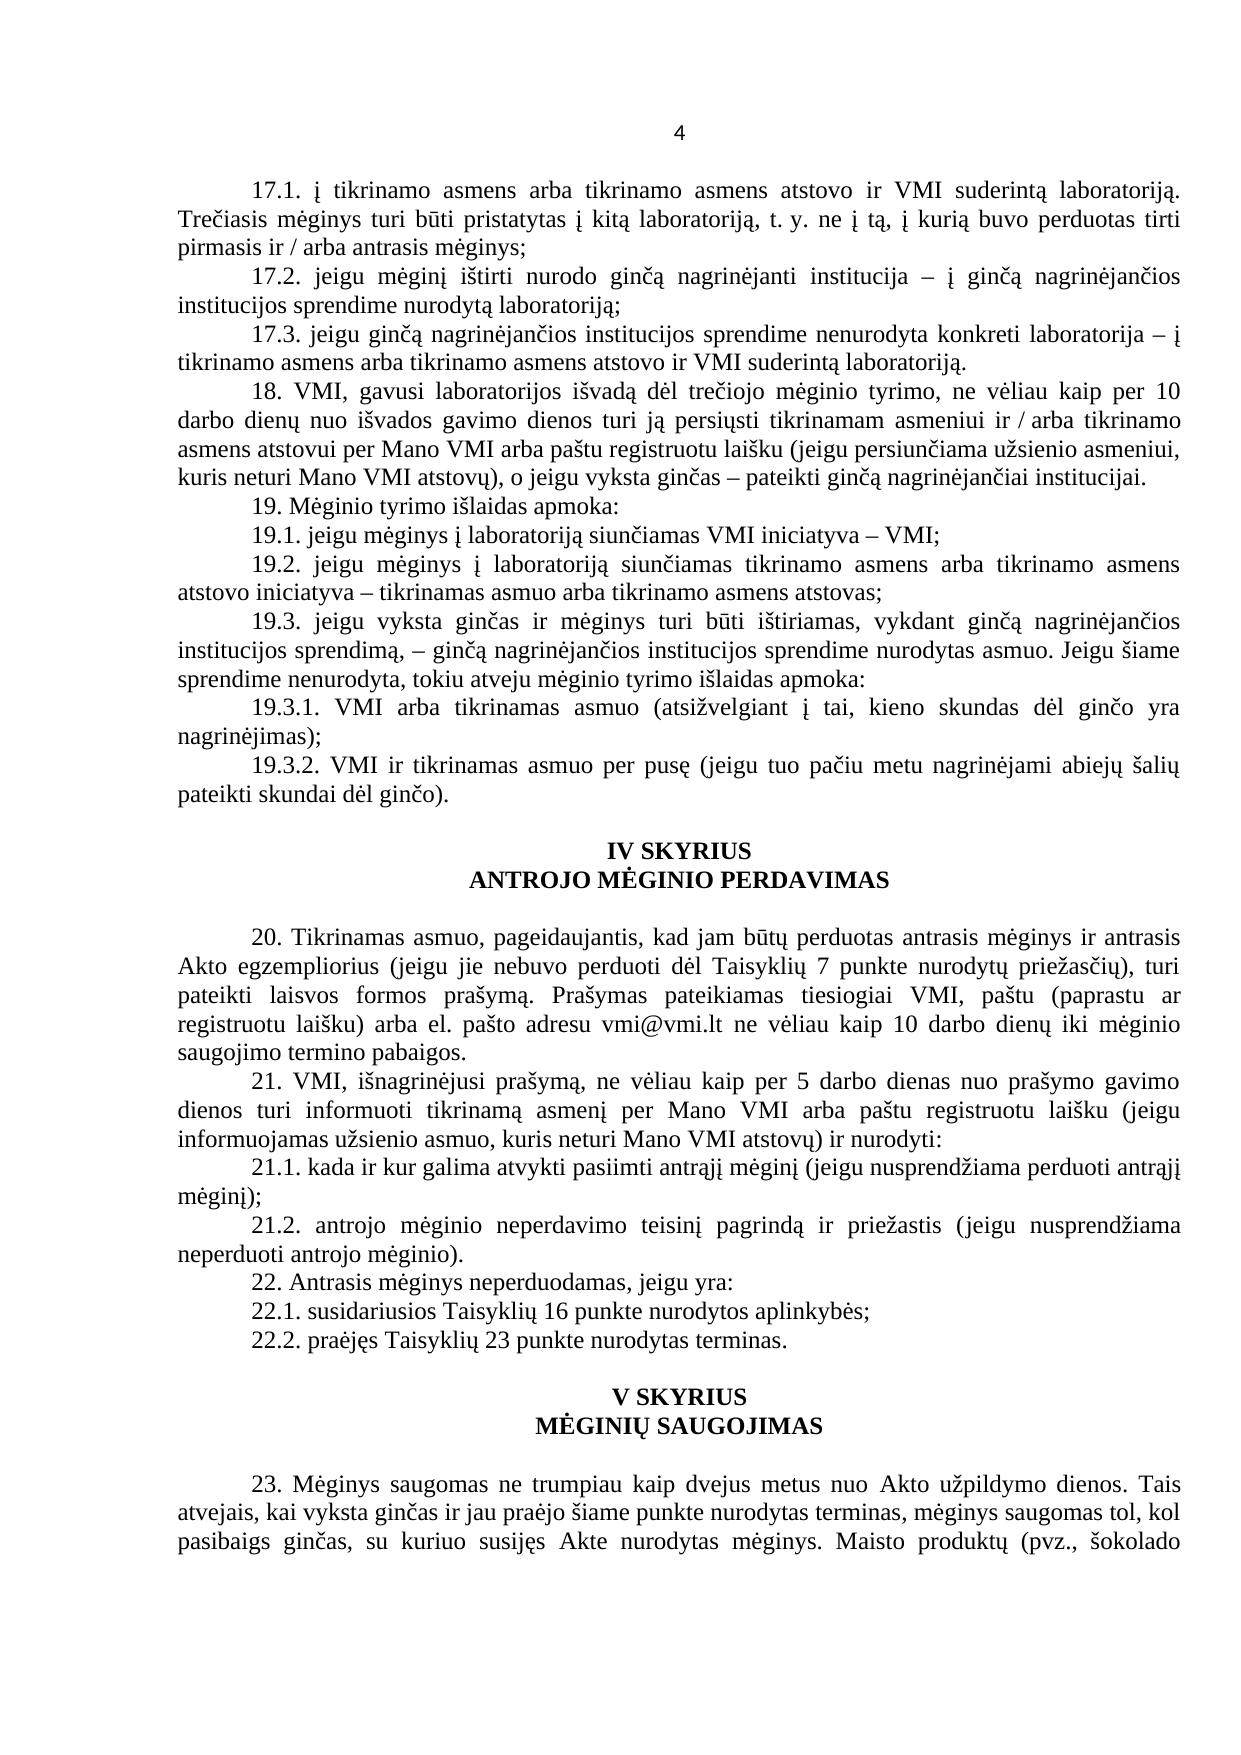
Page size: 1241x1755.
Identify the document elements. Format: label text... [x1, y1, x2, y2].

text 23. Mėginys saugomas ne trumpiau kaip dvejus metus nuo Akto užpildymo dienos. Tais atvejais, kai vyksta ginčas ir jau praėjo šiame punkte nurodytas terminas, mėginys saugomas tol, kol pasibaigs ginčas, su kuriuo susijęs Akte nurodytas mėginys. Maisto produktų (pvz., šokolado [177, 1469, 1181, 1555]
text V SKYRIUS [177, 1382, 1181, 1411]
text 21. VMI, išnagrinėjusi prašymą, ne vėliau kaip per 5 darbo dienas nuo prašymo gavimo dienos turi informuoti tikrinamą asmenį per Mano VMI arba paštu registruotu laišku (jeigu informuojamas užsienio asmuo, kuris neturi Mano VMI atstovų) ir nurodyti: [177, 1066, 1181, 1152]
text 19.1. jeigu mėginys į laboratoriją siunčiamas VMI iniciatyva – VMI; [177, 520, 1181, 549]
text IV SKYRIUS [177, 836, 1181, 865]
text 21.1. kada ir kur galima atvykti pasiimti antrąjį mėginį (jeigu nusprendžiama perduoti antrąjį mėginį); [177, 1152, 1181, 1210]
text 17.1. į tikrinamo asmens arba tikrinamo asmens atstovo ir VMI suderintą laboratoriją. Trečiasis mėginys turi būti pristatytas į kitą laboratoriją, t. y. ne į tą, į kurią buvo perduotas tirti pirmasis ir / arba antrasis mėginys; [177, 175, 1181, 261]
text 19. Mėginio tyrimo išlaidas apmoka: [177, 491, 1181, 520]
text 17.2. jeigu mėginį ištirti nurodo ginčą nagrinėjanti institucija ‒ į ginčą nagrinėjančios institucijos sprendime nurodytą laboratoriją; [177, 261, 1181, 319]
text 19.3.1. VMI arba tikrinamas asmuo (atsižvelgiant į tai, kieno skundas dėl ginčo yra nagrinėjimas); [177, 692, 1181, 750]
text 21.2. antrojo mėginio neperdavimo teisinį pagrindą ir priežastis (jeigu nusprendžiama neperduoti antrojo mėginio). [177, 1210, 1181, 1267]
text 17.3. jeigu ginčą nagrinėjančios institucijos sprendime nenurodyta konkreti laboratorija ‒ į tikrinamo asmens arba tikrinamo asmens atstovo ir VMI suderintą laboratoriją. [177, 319, 1181, 376]
text 22. Antrasis mėginys neperduodamas, jeigu yra: [177, 1267, 1181, 1296]
text 22.2. praėjęs Taisyklių 23 punkte nurodytas terminas. [177, 1325, 1181, 1354]
text ANTROJO MĖGINIO PERDAVIMAS [177, 865, 1181, 894]
text MĖGINIŲ SAUGOJIMAS [177, 1411, 1181, 1440]
text 20. Tikrinamas asmuo, pageidaujantis, kad jam būtų perduotas antrasis mėginys ir antrasis Akto egzempliorius (jeigu jie nebuvo perduoti dėl Taisyklių 7 punkte nurodytų priežasčių), turi pateikti laisvos formos prašymą. Prašymas pateikiamas tiesiogiai VMI, paštu (paprastu ar registruotu laišku) arba el. pašto adresu vmi@vmi.lt ne vėliau kaip 10 darbo dienų iki mėginio saugojimo termino pabaigos. [177, 922, 1181, 1066]
text 22.1. susidariusios Taisyklių 16 punkte nurodytos aplinkybės; [177, 1296, 1181, 1325]
text 19.2. jeigu mėginys į laboratoriją siunčiamas tikrinamo asmens arba tikrinamo asmens atstovo iniciatyva ‒ tikrinamas asmuo arba tikrinamo asmens atstovas; [177, 549, 1181, 606]
text 19.3.2. VMI ir tikrinamas asmuo per pusę (jeigu tuo pačiu metu nagrinėjami abiejų šalių pateikti skundai dėl ginčo). [177, 750, 1181, 807]
text 19.3. jeigu vyksta ginčas ir mėginys turi būti ištiriamas, vykdant ginčą nagrinėjančios institucijos sprendimą, ‒ ginčą nagrinėjančios institucijos sprendime nurodytas asmuo. Jeigu šiame sprendime nenurodyta, tokiu atveju mėginio tyrimo išlaidas apmoka: [177, 606, 1181, 692]
text 18. VMI, gavusi laboratorijos išvadą dėl trečiojo mėginio tyrimo, ne vėliau kaip per 10 darbo dienų nuo išvados gavimo dienos turi ją persiųsti tikrinamam asmeniui ir / arba tikrinamo asmens atstovui per Mano VMI arba paštu registruotu laišku (jeigu persiunčiama užsienio asmeniui, kuris neturi Mano VMI atstovų), o jeigu vyksta ginčas – pateikti ginčą nagrinėjančiai institucijai. [177, 376, 1181, 491]
